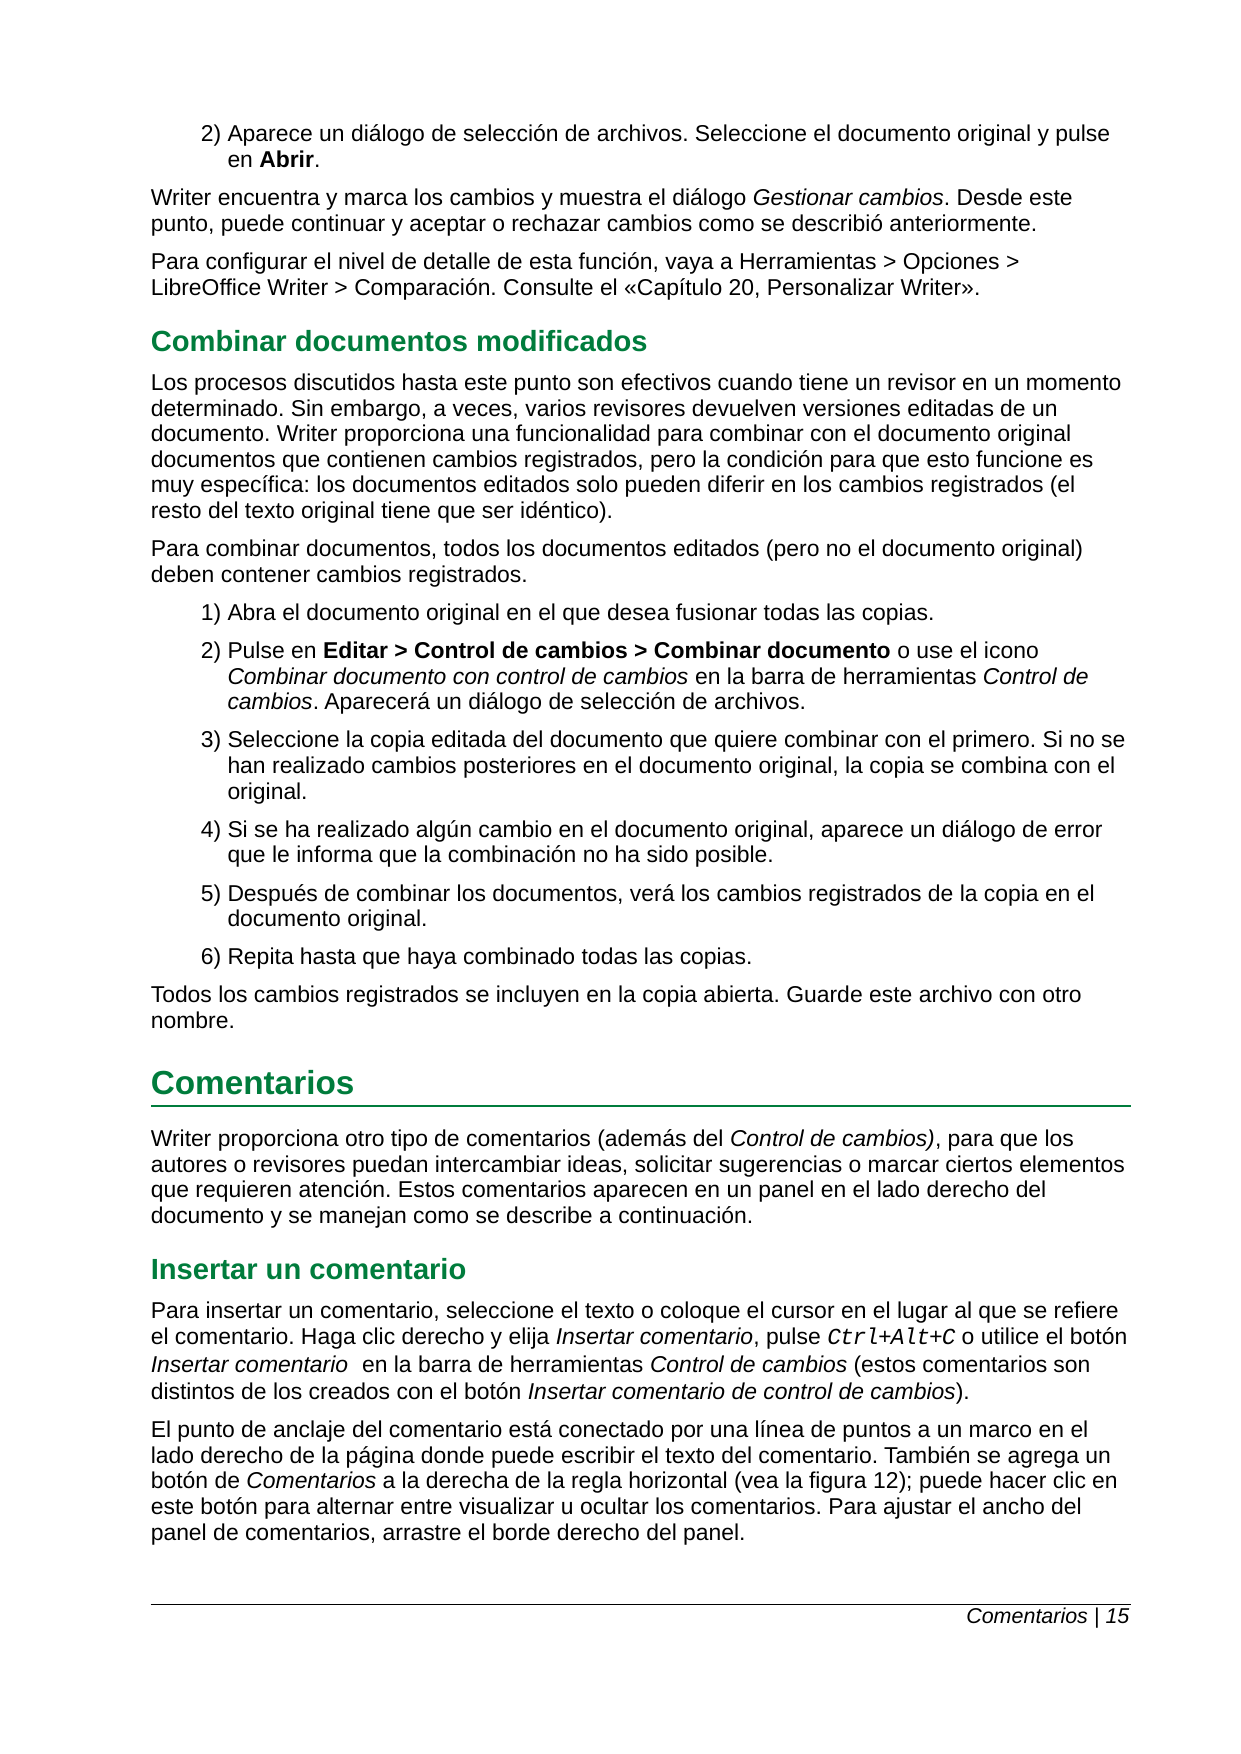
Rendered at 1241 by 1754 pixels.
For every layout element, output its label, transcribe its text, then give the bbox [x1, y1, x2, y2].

list Abra el documento original en el que desea fusionar todas las copias. [227, 599, 1131, 625]
text Writer encuentra y marca los cambios y muestra el diálogo Gestionar cambios. Desde este punto, puede continuar y aceptar o rechazar cambios como se describió anteriormente. [151, 185, 1131, 236]
list Para combinar documentos, todos los documentos editados (pero no el documento original) deben contener cambios registrados. [151, 536, 1131, 587]
text Writer proporciona otro tipo de comentarios (además del Control de cambios), para que los autores o revisores puedan intercambiar ideas, solicitar sugerencias o marcar ciertos elementos que requieren atención. Estos comentarios aparecen en un panel en el lado derecho del documento y se manejan como se describe a continuación. [151, 1126, 1131, 1228]
text Para insertar un comentario, seleccione el texto o coloque el cursor en el lugar al que se refiere el comentario. Haga clic derecho y elija Insertar comentario, pulse Ctrl+Alt+C o utilice el botón Insertar comentario en la barra de herramientas Control de cambios (estos comentarios son distintos de los creados con el botón Insertar comentario de control de cambios). [151, 1298, 1131, 1404]
subtitle Insertar un comentario [151, 1253, 1131, 1286]
text Los procesos discutidos hasta este punto son efectivos cuando tiene un revisor en un momento determinado. Sin embargo, a veces, varios revisores devuelven versiones editadas de un documento. Writer proporciona una funcionalidad para combinar con el documento original documentos que contienen cambios registrados, pero la condición para que esto funcione es muy específica: los documentos editados solo pueden diferir en los cambios registrados (el resto del texto original tiene que ser idéntico). [151, 369, 1131, 523]
list Si se ha realizado algún cambio en el documento original, aparece un diálogo de error que le informa que la combinación no ha sido posible. [227, 816, 1131, 868]
list Después de combinar los documentos, verá los cambios registrados de la copia en el documento original. [227, 880, 1131, 931]
subtitle Combinar documentos modificados [151, 324, 1131, 357]
list Seleccione la copia editada del documento que quiere combinar con el primero. Si no se han realizado cambios posteriores en el documento original, la copia se combina con el original. [227, 727, 1131, 804]
text El punto de anclaje del comentario está conectado por una línea de puntos a un marco en el lado derecho de la página donde puede escribir el texto del comentario. También se agrega un botón de Comentarios a la derecha de la regla horizontal (vea la figura 12); puede hacer clic en este botón para alternar entre visualizar u ocultar los comentarios. Para ajustar el ancho del panel de comentarios, arrastre el borde derecho del panel. [151, 1417, 1131, 1545]
list Repita hasta que haya combinado todas las copias. [227, 944, 1131, 969]
subtitle Comentarios [151, 1064, 1131, 1105]
text Todos los cambios registrados se incluyen en la copia abierta. Guarde este archivo con otro nombre. [151, 982, 1131, 1033]
text Para configurar el nivel de detalle de esta función, vaya a Herramientas > Opciones > LibreOffice Writer > Comparación. Consulte el «Capítulo 20, Personalizar Writer». [151, 248, 1131, 300]
list Pulse en Editar > Control de cambios > Combinar documento o use el icono Combinar documento con control de cambios en la barra de herramientas Control de cambios. Aparecerá un diálogo de selección de archivos. [227, 638, 1131, 714]
list Aparece un diálogo de selección de archivos. Seleccione el documento original y pulse en Abrir. [227, 121, 1131, 172]
